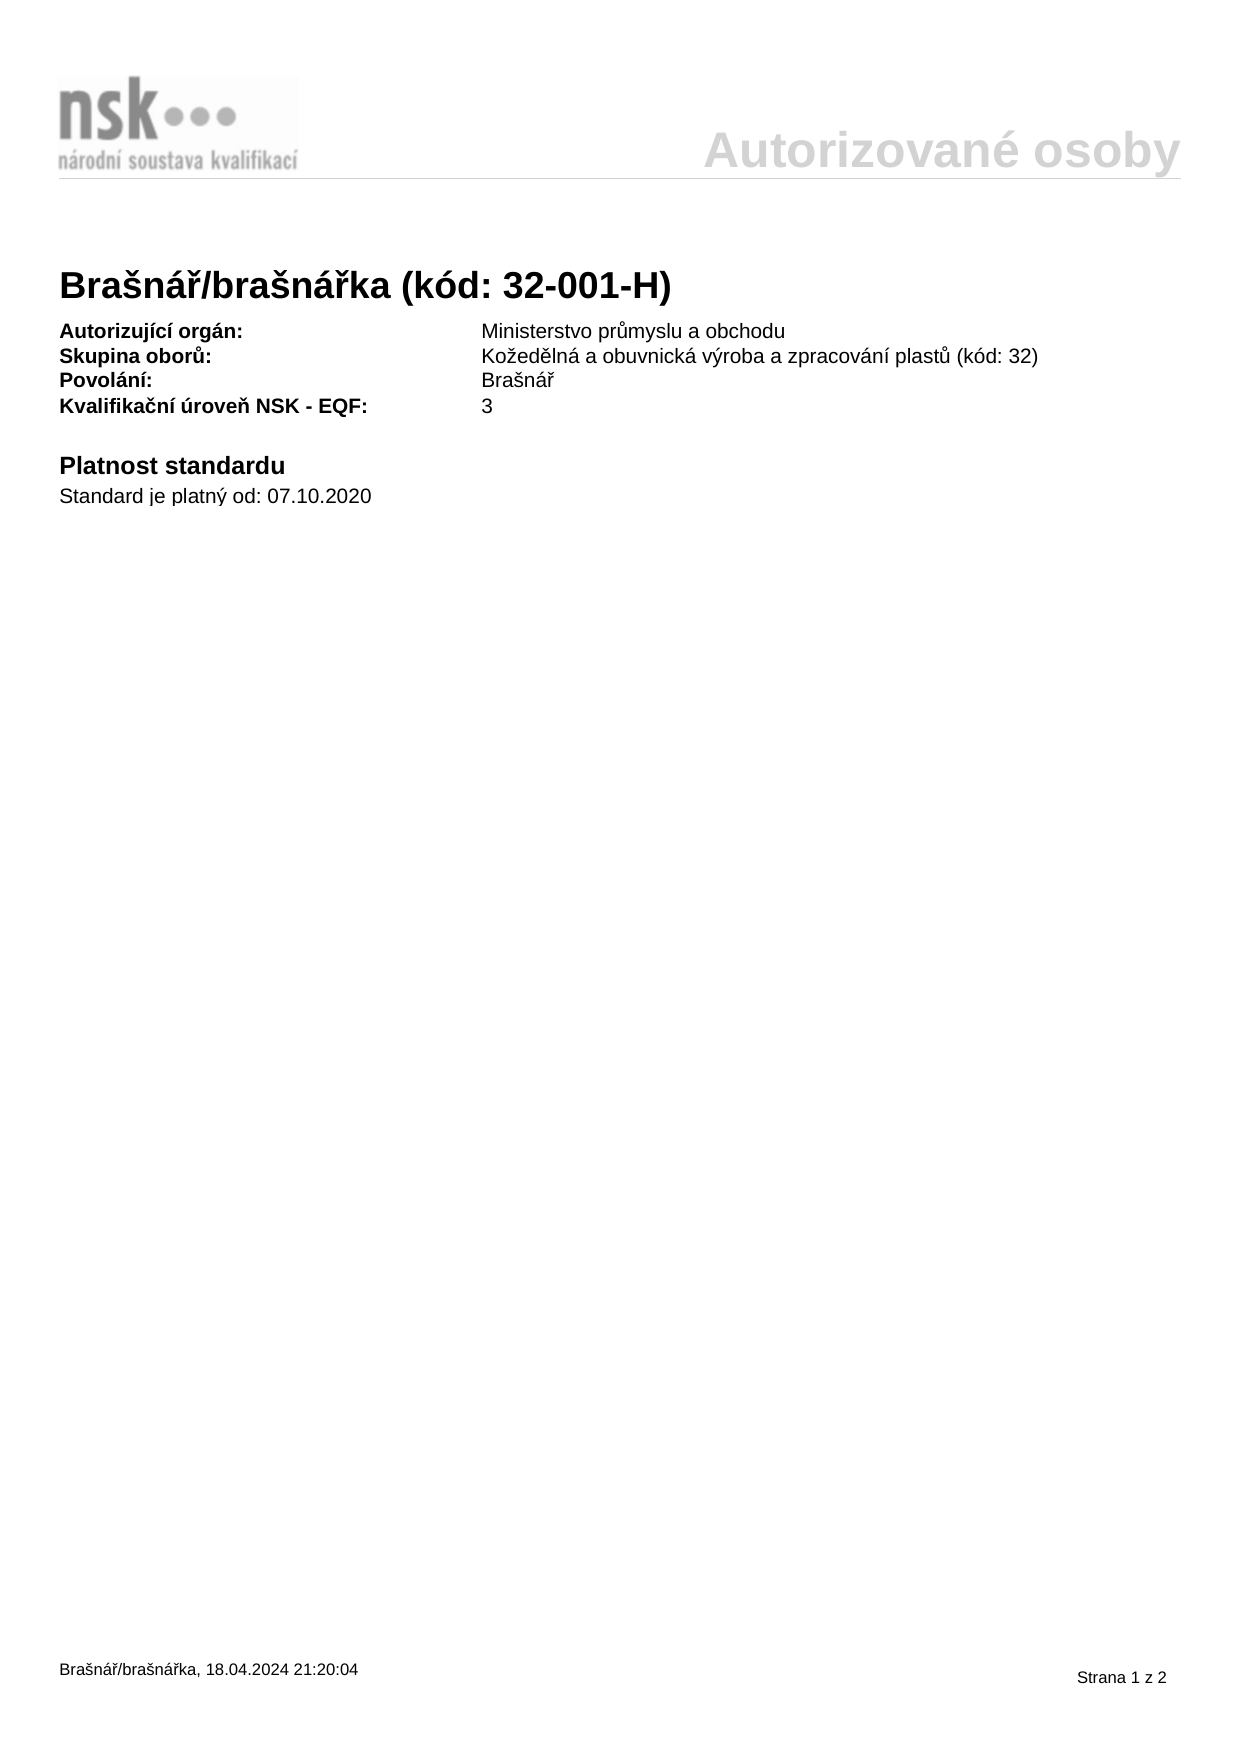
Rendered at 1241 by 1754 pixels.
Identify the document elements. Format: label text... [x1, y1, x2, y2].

table_cell [618, 506, 626, 806]
table_cell [886, 1106, 1167, 1383]
table_cell [119, 418, 481, 447]
table_cell [886, 806, 1167, 1106]
table_cell [886, 1384, 1167, 1659]
table_header [619, 59, 626, 172]
table_cell [618, 1384, 626, 1659]
table_cell 3 [481, 394, 1181, 417]
table_cell [119, 1384, 481, 1659]
table_cell [1167, 506, 1181, 806]
table_cell Autorizující orgán: [59, 319, 481, 343]
table_cell [59, 506, 119, 806]
table_cell Strana 1 z 2 [860, 1660, 1167, 1696]
table_cell [1167, 418, 1181, 447]
table_cell [886, 418, 1167, 447]
table_cell [626, 418, 860, 447]
table_cell Kvalifikační úroveň NSK - EQF: [59, 394, 481, 417]
table_cell Povolání: [59, 368, 481, 392]
table_cell [59, 172, 119, 178]
table_cell [860, 418, 886, 447]
table_cell Kožedělná a obuvnická výroba a zpracování plastů (kód: 32) [481, 344, 1181, 368]
table_cell [481, 196, 617, 224]
picture [57, 59, 619, 172]
table_cell Brašnář/brašnářka (kód: 32-001-H) [59, 224, 1181, 307]
table_cell [59, 1384, 119, 1659]
table_cell [119, 172, 481, 178]
table_cell [626, 506, 860, 806]
table_cell [618, 307, 626, 319]
table_cell [481, 806, 617, 1106]
table_cell [618, 806, 626, 1106]
table_cell [626, 196, 860, 224]
table_cell [626, 1384, 860, 1659]
table_cell [59, 307, 119, 319]
table_cell [481, 172, 617, 178]
table_cell Brašnář [481, 368, 1181, 393]
table_cell [626, 806, 860, 1106]
table_cell [59, 1106, 119, 1383]
table_cell [119, 806, 481, 1106]
table_cell [59, 179, 1181, 196]
table_cell [618, 172, 626, 178]
table_cell [59, 418, 119, 447]
table_cell [886, 506, 1167, 806]
table_cell [59, 806, 119, 1106]
table_cell [1167, 806, 1181, 1106]
table_cell [626, 1106, 860, 1383]
table_cell [481, 307, 617, 319]
table_cell [119, 1106, 481, 1383]
table_cell [886, 307, 1167, 319]
table_cell [119, 307, 481, 319]
table_header Autorizované osoby [626, 59, 1181, 178]
table_cell [59, 196, 119, 224]
table_cell [1167, 1384, 1181, 1659]
table_cell Skupina oborů: [59, 344, 481, 368]
table_cell [618, 418, 626, 447]
table_cell [481, 506, 617, 806]
table_cell Standard je platný od: 07.10.2020 [59, 484, 1181, 506]
table_cell [481, 1384, 617, 1659]
table_cell [119, 506, 481, 806]
table_cell Ministerstvo průmyslu a obchodu [481, 319, 1181, 344]
table_cell [860, 806, 886, 1106]
table_cell Brašnář/brašnářka, 18.04.2024 21:20:04 [59, 1660, 860, 1696]
table_cell [860, 1106, 886, 1383]
table_cell [1167, 307, 1181, 319]
table_cell [1167, 1660, 1181, 1696]
table_cell [618, 1106, 626, 1383]
table_cell Platnost standardu [59, 448, 1181, 483]
table_cell [618, 196, 626, 224]
table_cell [481, 418, 617, 447]
table_cell [886, 196, 1167, 224]
table_cell [860, 307, 886, 319]
table_cell [860, 1384, 886, 1659]
table_cell [1167, 196, 1181, 224]
table_cell [626, 307, 860, 319]
table_cell [119, 196, 481, 224]
table_cell [481, 1106, 617, 1383]
table_cell [860, 196, 886, 224]
table_cell [860, 506, 886, 806]
table_cell [1167, 1106, 1181, 1383]
